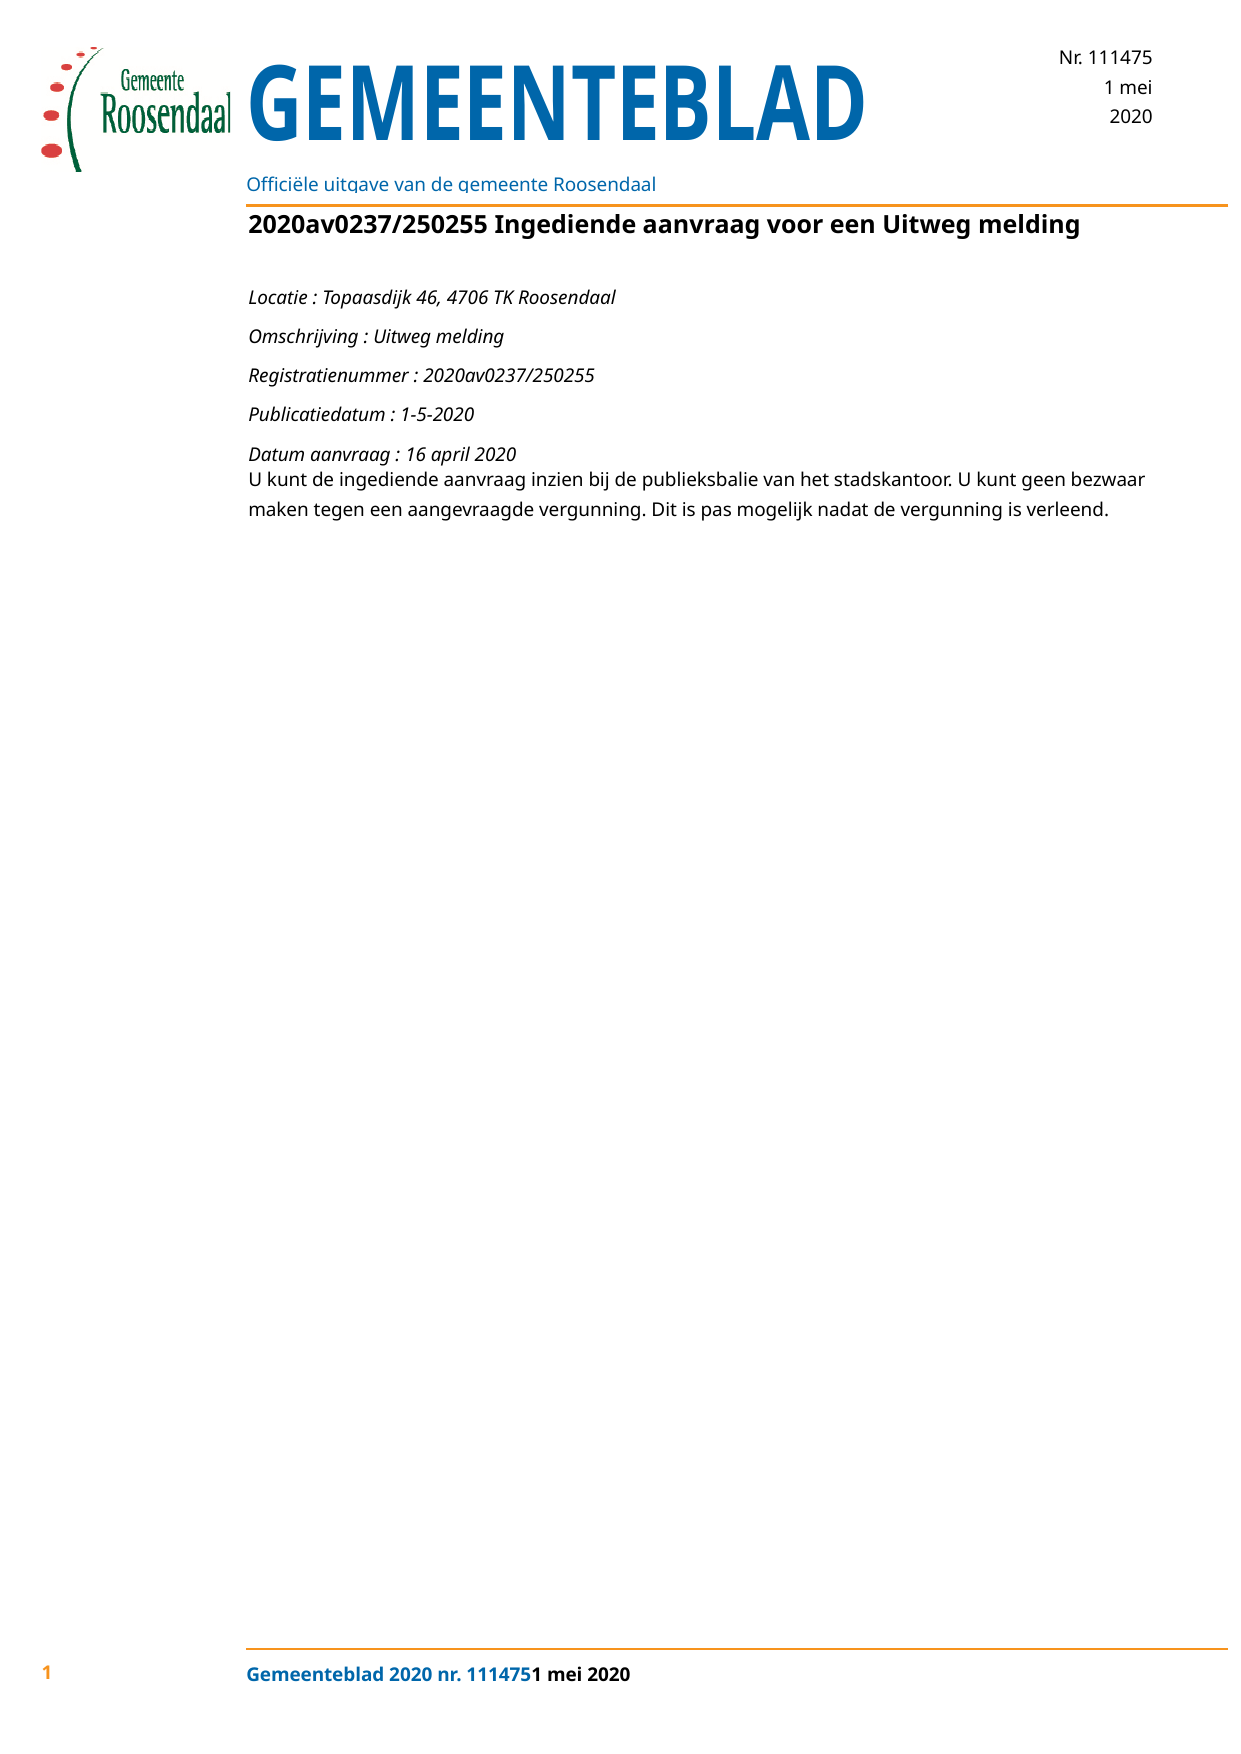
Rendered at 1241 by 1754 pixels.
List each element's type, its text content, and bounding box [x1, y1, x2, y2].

picture [41, 47, 231, 172]
text Omschrijving : Uitweg melding [248, 323, 1152, 349]
text 2020av0237/250255 Ingediende aanvraag voor een Uitweg melding [248, 207, 1152, 241]
text Locatie : Topaasdijk 46, 4706 TK Roosendaal [248, 284, 1152, 309]
text Registratienummer : 2020av0237/250255 [248, 362, 1152, 388]
text U kunt de ingediende aanvraag inzien bij de publieksbalie van het stadskantoor. U kunt geen bezwaar maken tegen een aangevraagde vergunning. Dit is pas mogelijk nadat de vergunning is verleend. [248, 467, 1152, 522]
text Publicatiedatum : 1-5-2020 [248, 402, 1152, 427]
text Datum aanvraag : 16 april 2020 [248, 441, 1152, 467]
